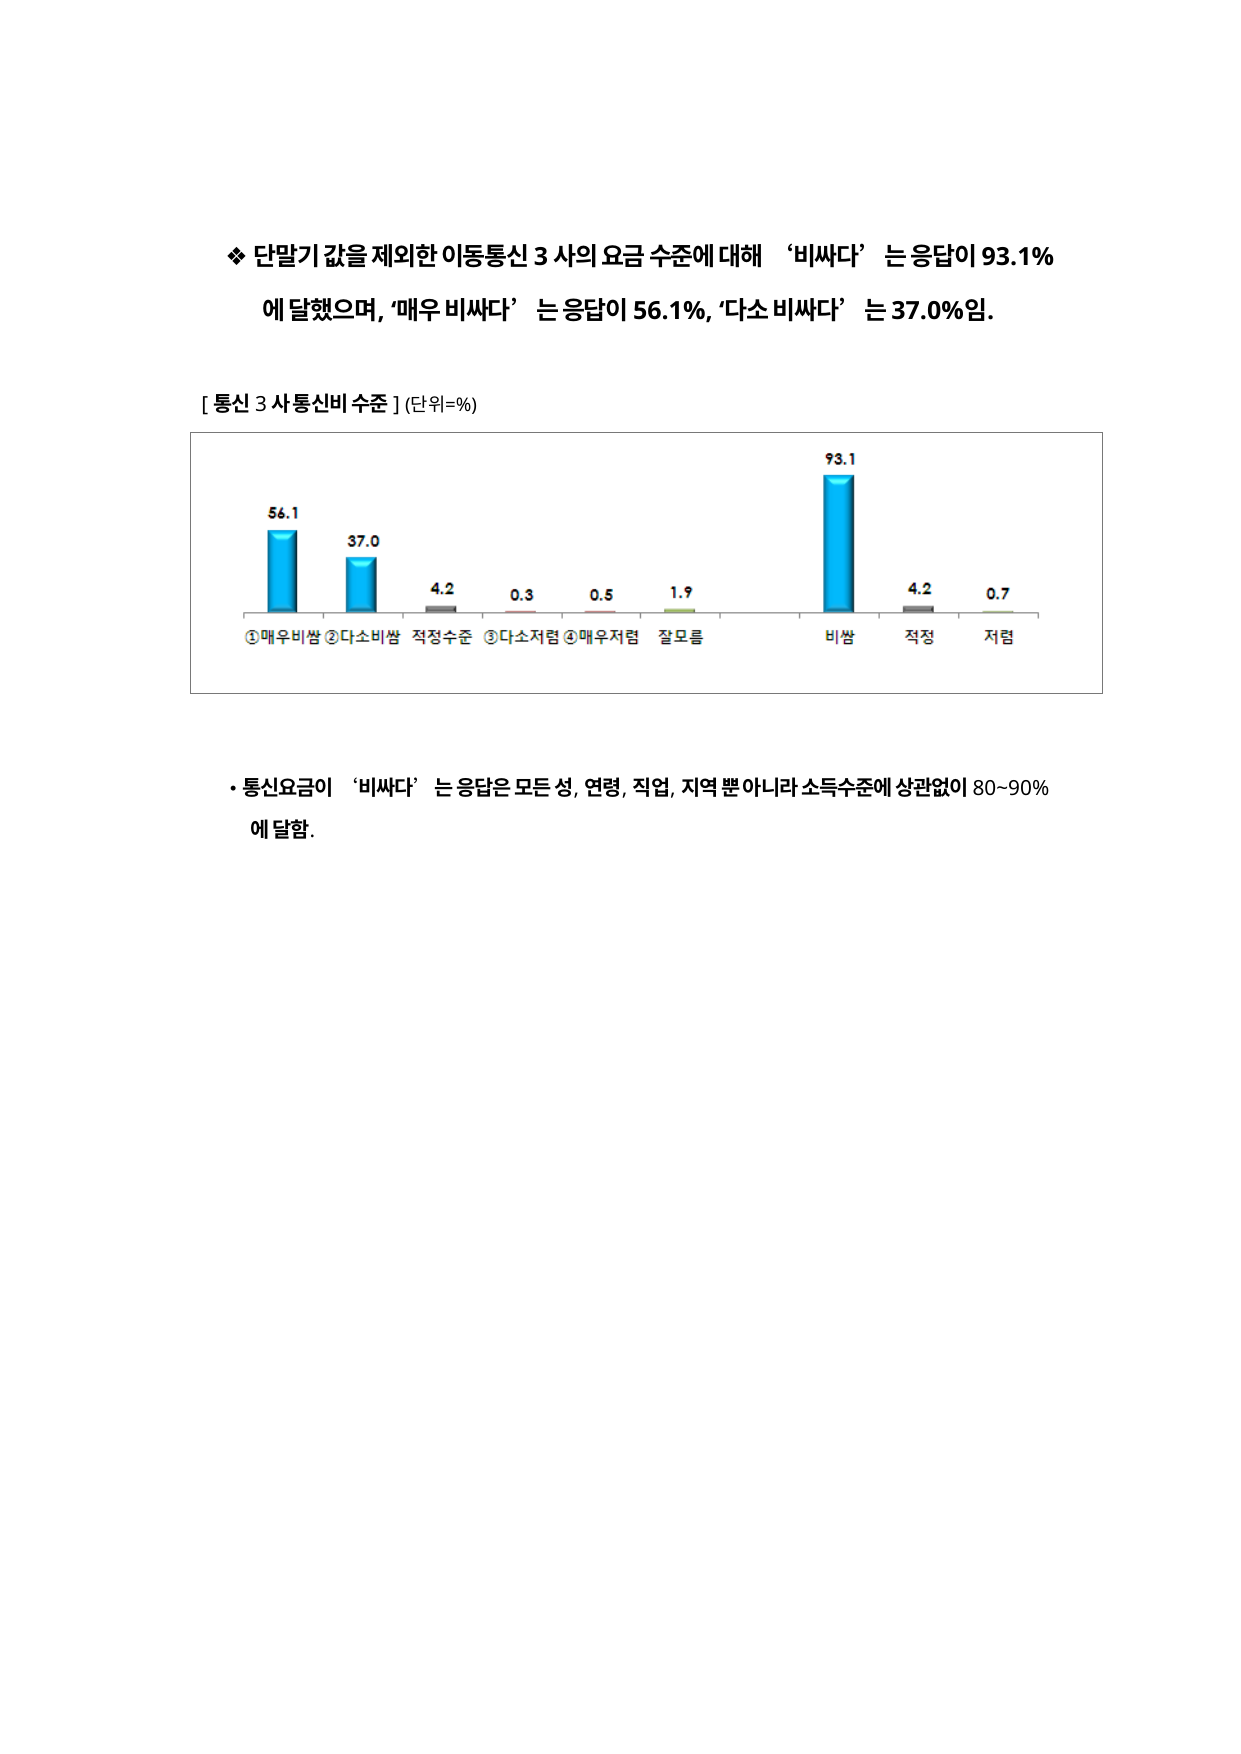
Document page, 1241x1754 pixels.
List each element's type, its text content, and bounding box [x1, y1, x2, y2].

text ❖ 단말기 값을 제외한 이동통신 3사의 요금 수준에 대해 ‘비싸다’는 응답이 93.1%에 달했으며, ‘매우 비싸다’는 응답이 56.1%, ‘다소 비싸다’는 37.0%임. [225, 236, 1063, 327]
text • 통신요금이 ‘비싸다’는 응답은 모든 성, 연령, 직업, 지역 뿐 아니라 소득수준에 상관없이 80~90%에 달함. [229, 771, 1063, 843]
table_cell [191, 433, 1102, 692]
table_header [ 통신3사 통신비 수준 ] (단위=%) [191, 384, 1103, 432]
picture [201, 443, 1093, 670]
